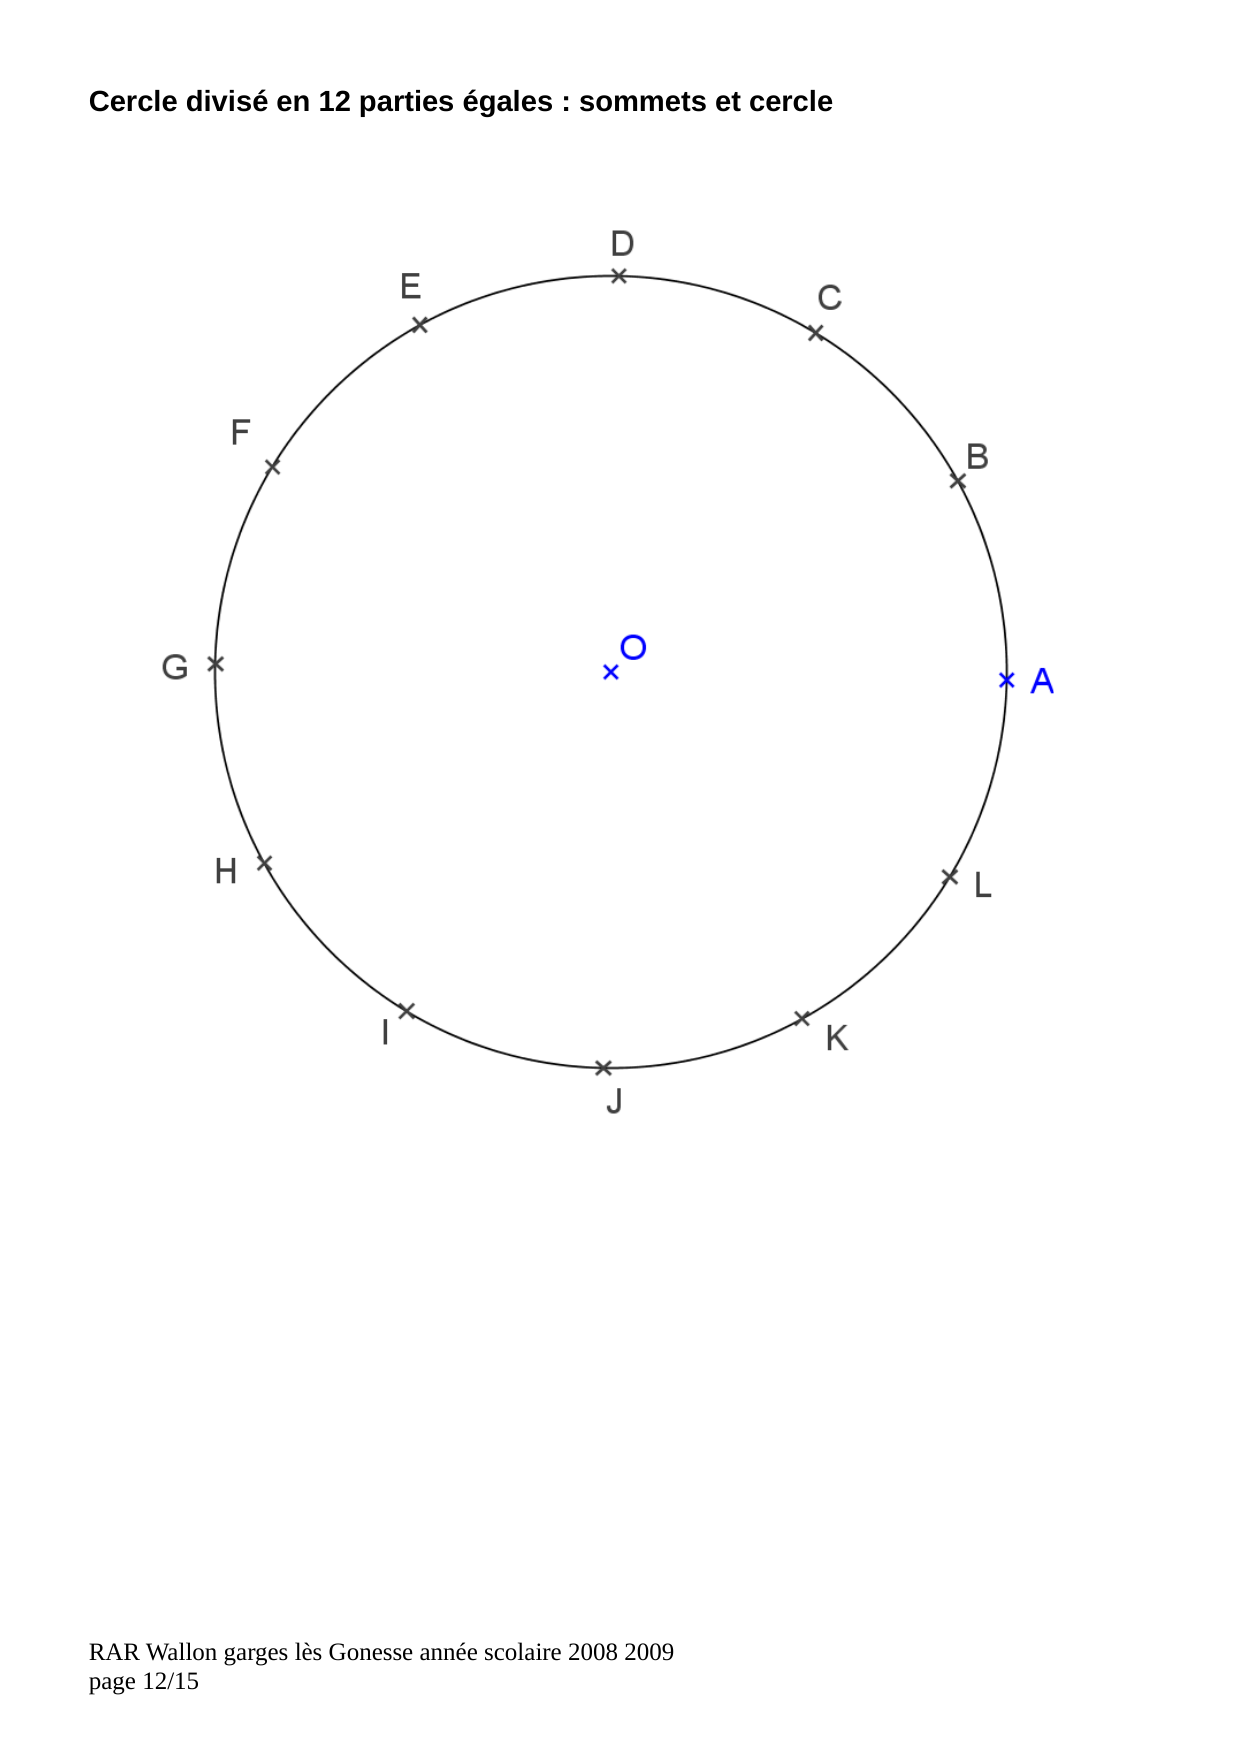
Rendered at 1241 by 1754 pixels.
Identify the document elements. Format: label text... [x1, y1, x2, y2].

picture [127, 155, 1054, 1189]
subtitle Cercle divisé en 12 parties égales : sommets et cercle [88, 84, 1152, 118]
